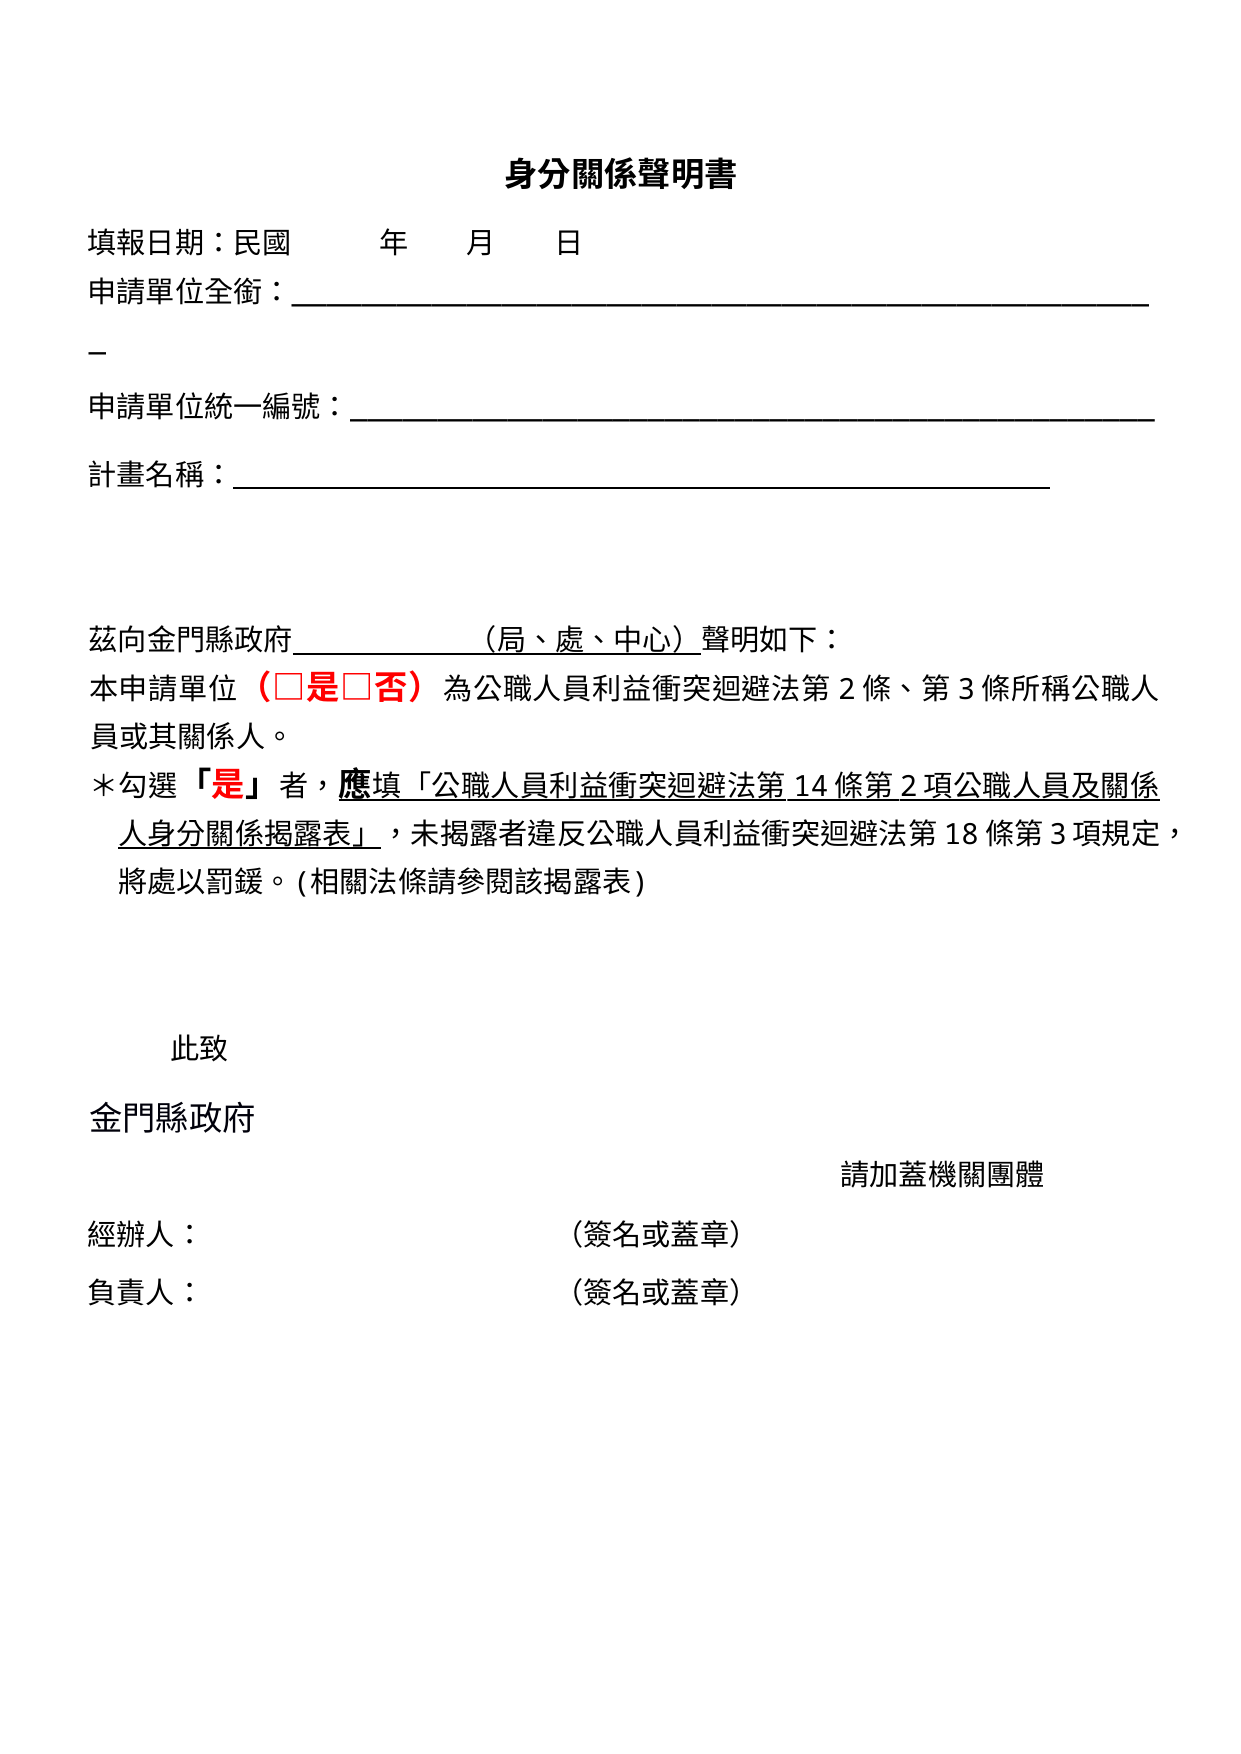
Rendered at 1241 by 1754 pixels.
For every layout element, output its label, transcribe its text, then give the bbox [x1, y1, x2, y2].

text 茲向金門縣政府 （局、處、中心）聲明如下： [88, 612, 1160, 660]
text 計畫名稱： 。 [87, 447, 1160, 494]
text 負責人： （簽名或蓋章） [87, 1257, 1160, 1316]
text 金門縣政府 [89, 1092, 1160, 1139]
text 本申請單位（□是□否）為公職人員利益衝突迴避法第2條、第3條所稱公職人員或其關係人。 [89, 661, 1160, 757]
text 填報日期：民國 年 月 日 [87, 215, 1160, 263]
subtitle 身分關係聲明書 [88, 148, 1153, 196]
text 申請單位統一編號：______________________________________________ [87, 379, 1160, 427]
text 此致 [170, 1021, 1160, 1069]
text 申請單位全銜：__________________________________________________ [87, 264, 1160, 360]
text 經辦人： （簽名或蓋章） [87, 1199, 1160, 1257]
text ＊勾選「是」者，應填「公職人員利益衝突迴避法第14條第2項公職人員及關係人身分關係揭露表」，未揭露者違反公職人員利益衝突迴避法第18條第3項規定，將處以罰鍰。(相關法條請參閱該揭露表) [89, 758, 1160, 902]
